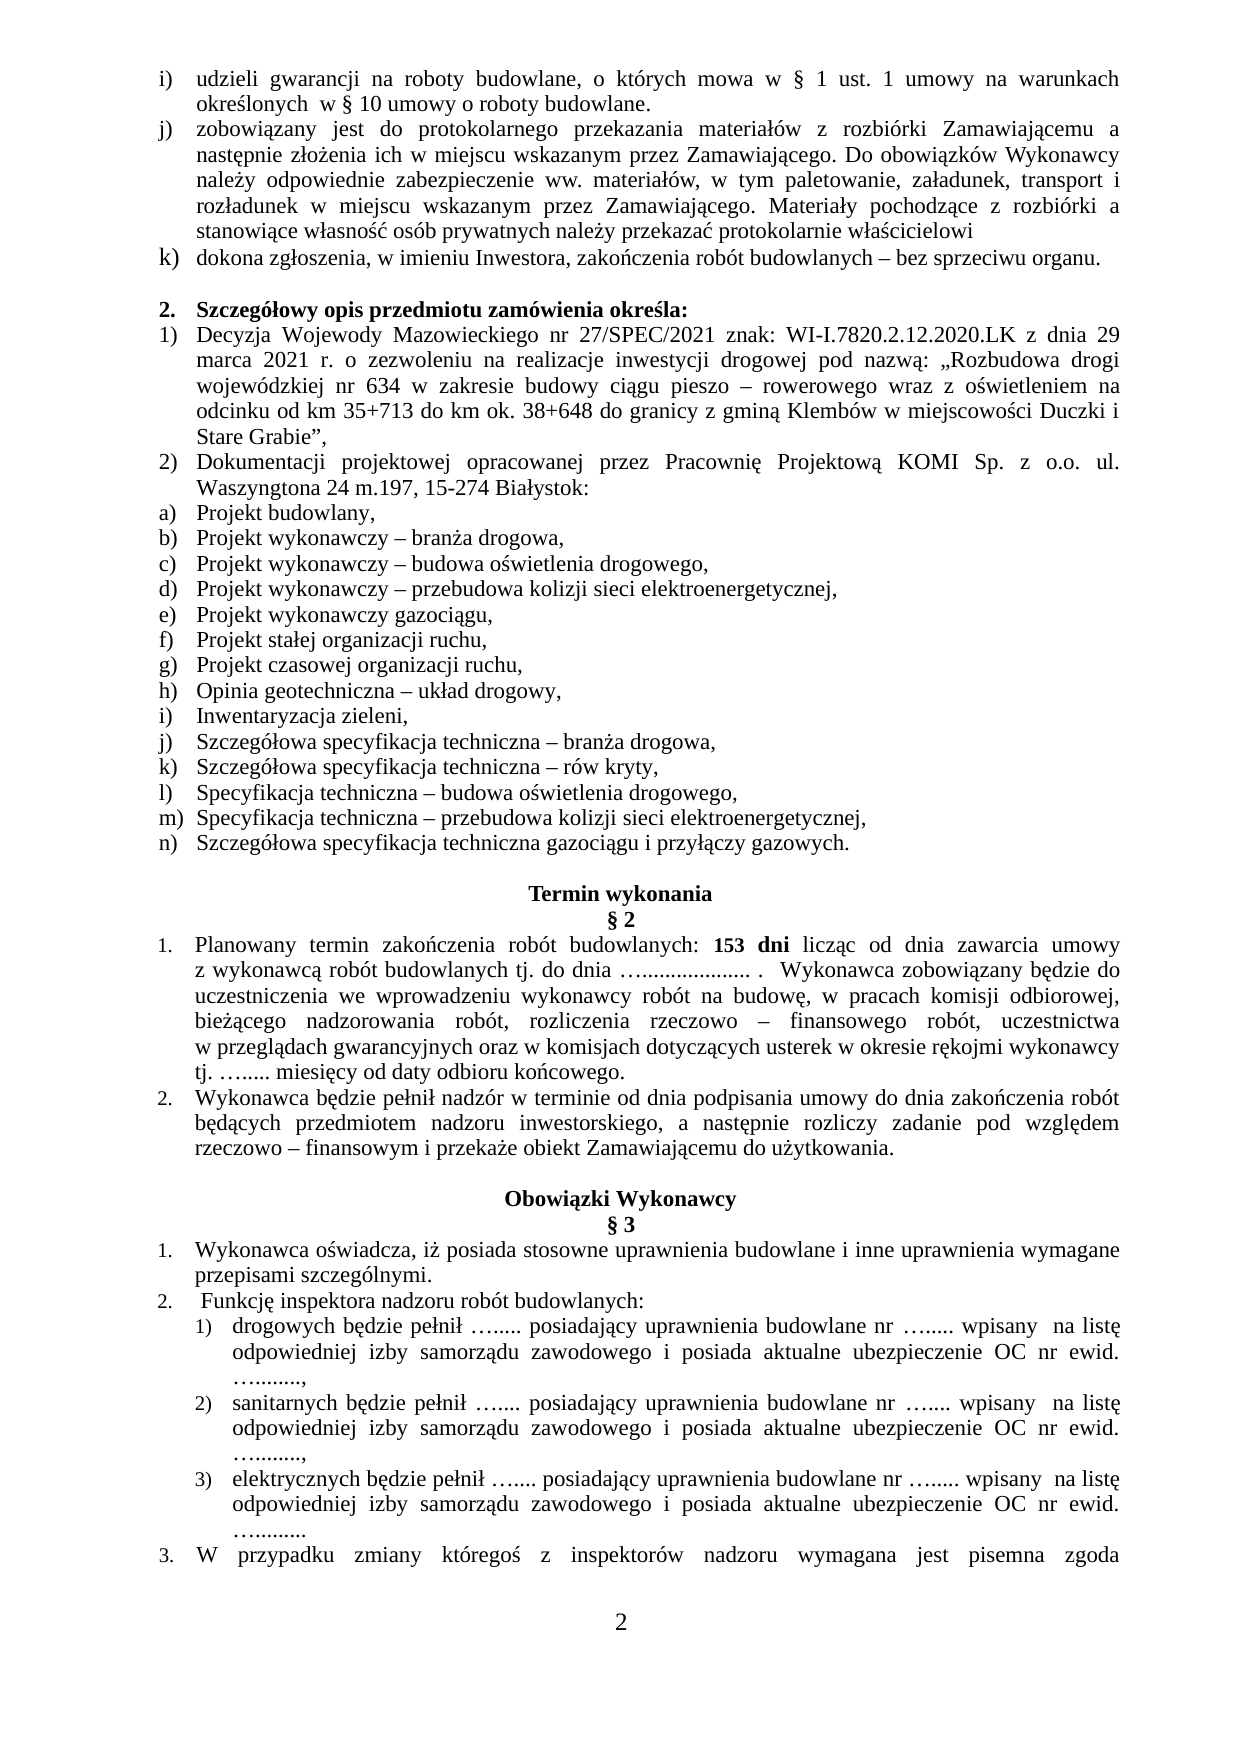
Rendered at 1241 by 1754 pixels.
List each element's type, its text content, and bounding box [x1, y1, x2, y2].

list elektrycznych będzie pełnił ….... posiadający uprawnienia budowlane nr …..... wpisany na listę odpowiedniej izby samorządu zawodowego i posiada aktualne ubezpieczenie OC nr ewid. …......... [194, 1466, 1121, 1542]
list Dokumentacji projektowej opracowanej przez Pracownię Projektową KOMI Sp. z o.o. ul. Waszyngtona 24 m.197, 15-274 Białystok: [158, 449, 1121, 500]
list Opinia geotechniczna – układ drogowy, [158, 678, 1121, 703]
list Decyzja Wojewody Mazowieckiego nr 27/SPEC/2021 znak: WI-I.7820.2.12.2020.LK z dnia 29 marca 2021 r. o zezwoleniu na realizacje inwestycji drogowej pod nazwą: „Rozbudowa drogi wojewódzkiej nr 634 w zakresie budowy ciągu pieszo – rowerowego wraz z oświetleniem na odcinku od km 35+713 do km ok. 38+648 do granicy z gminą Klembów w miejscowości Duczki i Stare Grabie”, [158, 322, 1121, 449]
list Szczegółowa specyfikacja techniczna – rów kryty, [158, 754, 1121, 779]
list zobowiązany jest do protokolarnego przekazania materiałów z rozbiórki Zamawiającemu a następnie złożenia ich w miejscu wskazanym przez Zamawiającego. Do obowiązków Wykonawcy należy odpowiednie zabezpieczenie ww. materiałów, w tym paletowanie, załadunek, transport i rozładunek w miejscu wskazanym przez Zamawiającego. Materiały pochodzące z rozbiórki a stanowiące własność osób prywatnych należy przekazać protokolarnie właścicielowi [158, 116, 1121, 243]
list Inwentaryzacja zieleni, [158, 703, 1121, 729]
list Wykonawca oświadcza, iż posiada stosowne uprawnienia budowlane i inne uprawnienia wymagane przepisami szczególnymi. [157, 1237, 1121, 1288]
list sanitarnych będzie pełnił ….... posiadający uprawnienia budowlane nr ….... wpisany na listę odpowiedniej izby samorządu zawodowego i posiada aktualne ubezpieczenie OC nr ewid. …........, [194, 1389, 1121, 1466]
text § 3 [121, 1212, 1121, 1237]
list Specyfikacja techniczna – budowa oświetlenia drogowego, [158, 779, 1121, 805]
list Szczegółowy opis przedmiotu zamówienia określa: [158, 297, 1121, 322]
list Projekt wykonawczy – przebudowa kolizji sieci elektroenergetycznej, [158, 576, 1121, 602]
list Specyfikacja techniczna – przebudowa kolizji sieci elektroenergetycznej, [158, 805, 1121, 830]
list Funkcję inspektora nadzoru robót budowlanych: [157, 1288, 1121, 1313]
text § 2 [121, 907, 1121, 932]
list drogowych będzie pełnił …..... posiadający uprawnienia budowlane nr …..... wpisany na listę odpowiedniej izby samorządu zawodowego i posiada aktualne ubezpieczenie OC nr ewid. …........, [194, 1313, 1121, 1389]
list Szczegółowa specyfikacja techniczna – branża drogowa, [158, 729, 1121, 754]
list Projekt wykonawczy gazociągu, [158, 602, 1121, 627]
list Wykonawca będzie pełnił nadzór w terminie od dnia podpisania umowy do dnia zakończenia robót będących przedmiotem nadzoru inwestorskiego, a następnie rozliczy zadanie pod względem rzeczowo – finansowym i przekaże obiekt Zamawiającemu do użytkowania. [157, 1084, 1121, 1161]
text Termin wykonania [119, 881, 1121, 907]
list W przypadku zmiany któregoś z inspektorów nadzoru wymagana jest pisemna zgoda [158, 1542, 1121, 1567]
list udzieli gwarancji na roboty budowlane, o których mowa w § 1 ust. 1 umowy na warunkach określonych w § 10 umowy o roboty budowlane. [158, 66, 1121, 116]
text Obowiązki Wykonawcy [119, 1186, 1121, 1212]
list Planowany termin zakończenia robót budowlanych: 153 dni licząc od dnia zawarcia umowy z wykonawcą robót budowlanych tj. do dnia …................... . Wykonawca zobowiązany będzie do uczestniczenia we wprowadzeniu wykonawcy robót na budowę, w pracach komisji odbiorowej, bieżącego nadzorowania robót, rozliczenia rzeczowo – finansowego robót, uczestnictwa w przeglądach gwarancyjnych oraz w komisjach dotyczących usterek w okresie rękojmi wykonawcy tj. …..... miesięcy od daty odbioru końcowego. [157, 932, 1121, 1084]
list dokona zgłoszenia, w imieniu Inwestora, zakończenia robót budowlanych – bez sprzeciwu organu. [158, 243, 1121, 271]
list Projekt wykonawczy – branża drogowa, [158, 525, 1121, 551]
list Projekt budowlany, [158, 500, 1121, 525]
list Projekt czasowej organizacji ruchu, [158, 652, 1121, 678]
list Szczegółowa specyfikacja techniczna gazociągu i przyłączy gazowych. [158, 830, 1121, 856]
list Projekt stałej organizacji ruchu, [158, 627, 1121, 652]
list Projekt wykonawczy – budowa oświetlenia drogowego, [158, 551, 1121, 576]
